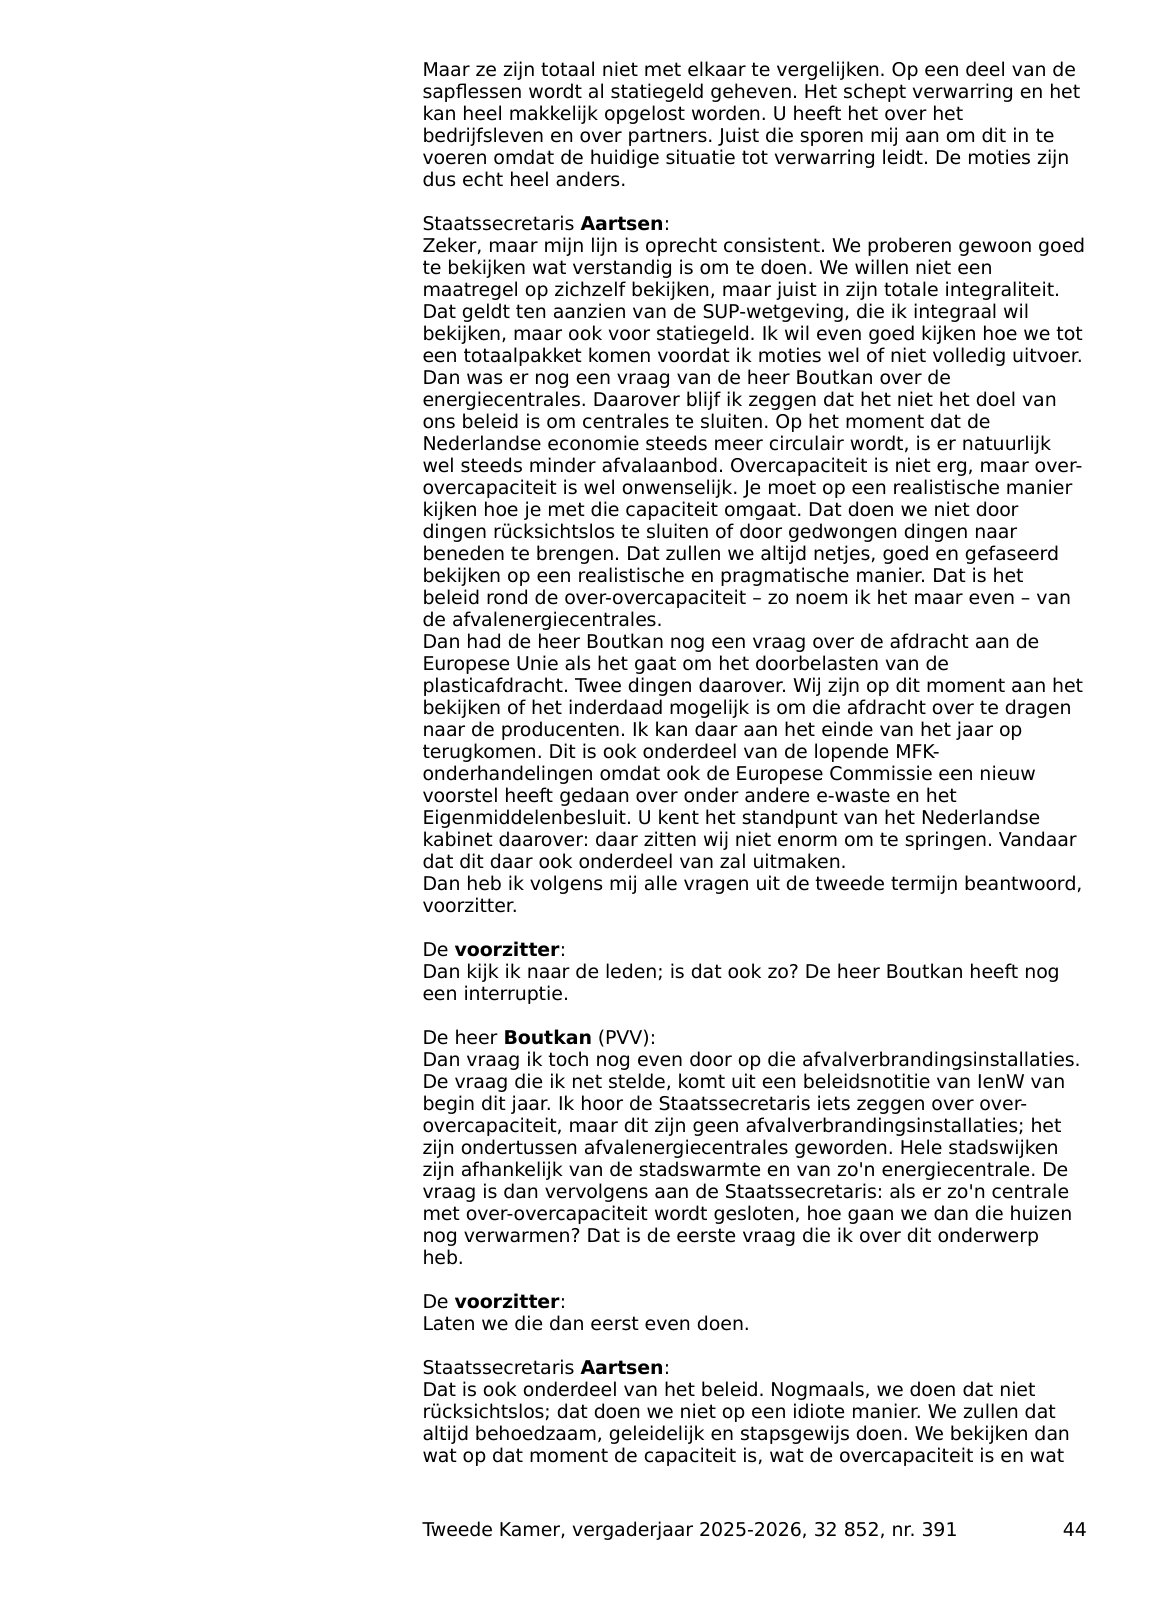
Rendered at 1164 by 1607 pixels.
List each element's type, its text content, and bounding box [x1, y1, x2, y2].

text Dan heb ik volgens mij alle vragen uit de tweede termijn beantwoord, voorzitter. [422, 872, 1087, 916]
text Staatssecretaris Aartsen: [422, 213, 1087, 235]
text Dat is ook onderdeel van het beleid. Nogmaals, we doen dat niet rücksichtslos; dat doen we niet op een idiote manier. We zullen dat altijd behoedzaam, geleidelijk en stapsgewijs doen. We bekijken dan wat op dat moment de capaciteit is, wat de overcapaciteit is en wat [422, 1379, 1087, 1467]
text Staatssecretaris Aartsen: [422, 1357, 1087, 1379]
text De voorzitter: [422, 1291, 1087, 1313]
text Zeker, maar mijn lijn is oprecht consistent. We proberen gewoon goed te bekijken wat verstandig is om te doen. We willen niet een maatregel op zichzelf bekijken, maar juist in zijn totale integraliteit. Dat geldt ten aanzien van de SUP-wetgeving, die ik integraal wil bekijken, maar ook voor statiegeld. Ik wil even goed kijken hoe we tot een totaalpakket komen voordat ik moties wel of niet volledig uitvoer. [422, 235, 1087, 367]
text Maar ze zijn totaal niet met elkaar te vergelijken. Op een deel van de sapflessen wordt al statiegeld geheven. Het schept verwarring en het kan heel makkelijk opgelost worden. U heeft het over het bedrijfsleven en over partners. Juist die sporen mij aan om dit in te voeren omdat de huidige situatie tot verwarring leidt. De moties zijn dus echt heel anders. [422, 59, 1087, 191]
text De heer Boutkan (PVV): [422, 1027, 1087, 1049]
text Dan vraag ik toch nog even door op die afvalverbrandingsinstallaties. De vraag die ik net stelde, komt uit een beleidsnotitie van IenW van begin dit jaar. Ik hoor de Staatssecretaris iets zeggen over over-overcapaciteit, maar dit zijn geen afvalverbrandingsinstallaties; het zijn ondertussen afvalenergiecentrales geworden. Hele stadswijken zijn afhankelijk van de stadswarmte en van zo'n energiecentrale. De vraag is dan vervolgens aan de Staatssecretaris: als er zo'n centrale met over-overcapaciteit wordt gesloten, hoe gaan we dan die huizen nog verwarmen? Dat is de eerste vraag die ik over dit onderwerp heb. [422, 1049, 1087, 1268]
text De voorzitter: [422, 939, 1087, 961]
text Dan had de heer Boutkan nog een vraag over de afdracht aan de Europese Unie als het gaat om het doorbelasten van de plasticafdracht. Twee dingen daarover. Wij zijn op dit moment aan het bekijken of het inderdaad mogelijk is om die afdracht over te dragen naar de producenten. Ik kan daar aan het einde van het jaar op terugkomen. Dit is ook onderdeel van de lopende MFK-onderhandelingen omdat ook de Europese Commissie een nieuw voorstel heeft gedaan over onder andere e-waste en het Eigenmiddelenbesluit. U kent het standpunt van het Nederlandse kabinet daarover: daar zitten wij niet enorm om te springen. Vandaar dat dit daar ook onderdeel van zal uitmaken. [422, 631, 1087, 872]
text Dan was er nog een vraag van de heer Boutkan over de energiecentrales. Daarover blijf ik zeggen dat het niet het doel van ons beleid is om centrales te sluiten. Op het moment dat de Nederlandse economie steeds meer circulair wordt, is er natuurlijk wel steeds minder afvalaanbod. Overcapaciteit is niet erg, maar over-overcapaciteit is wel onwenselijk. Je moet op een realistische manier kijken hoe je met die capaciteit omgaat. Dat doen we niet door dingen rücksichtslos te sluiten of door gedwongen dingen naar beneden te brengen. Dat zullen we altijd netjes, goed en gefaseerd bekijken op een realistische en pragmatische manier. Dat is het beleid rond de over-overcapaciteit – zo noem ik het maar even – van de afvalenergiecentrales. [422, 367, 1087, 631]
text Laten we die dan eerst even doen. [422, 1313, 1087, 1335]
text Dan kijk ik naar de leden; is dat ook zo? De heer Boutkan heeft nog een interruptie. [422, 961, 1087, 1004]
